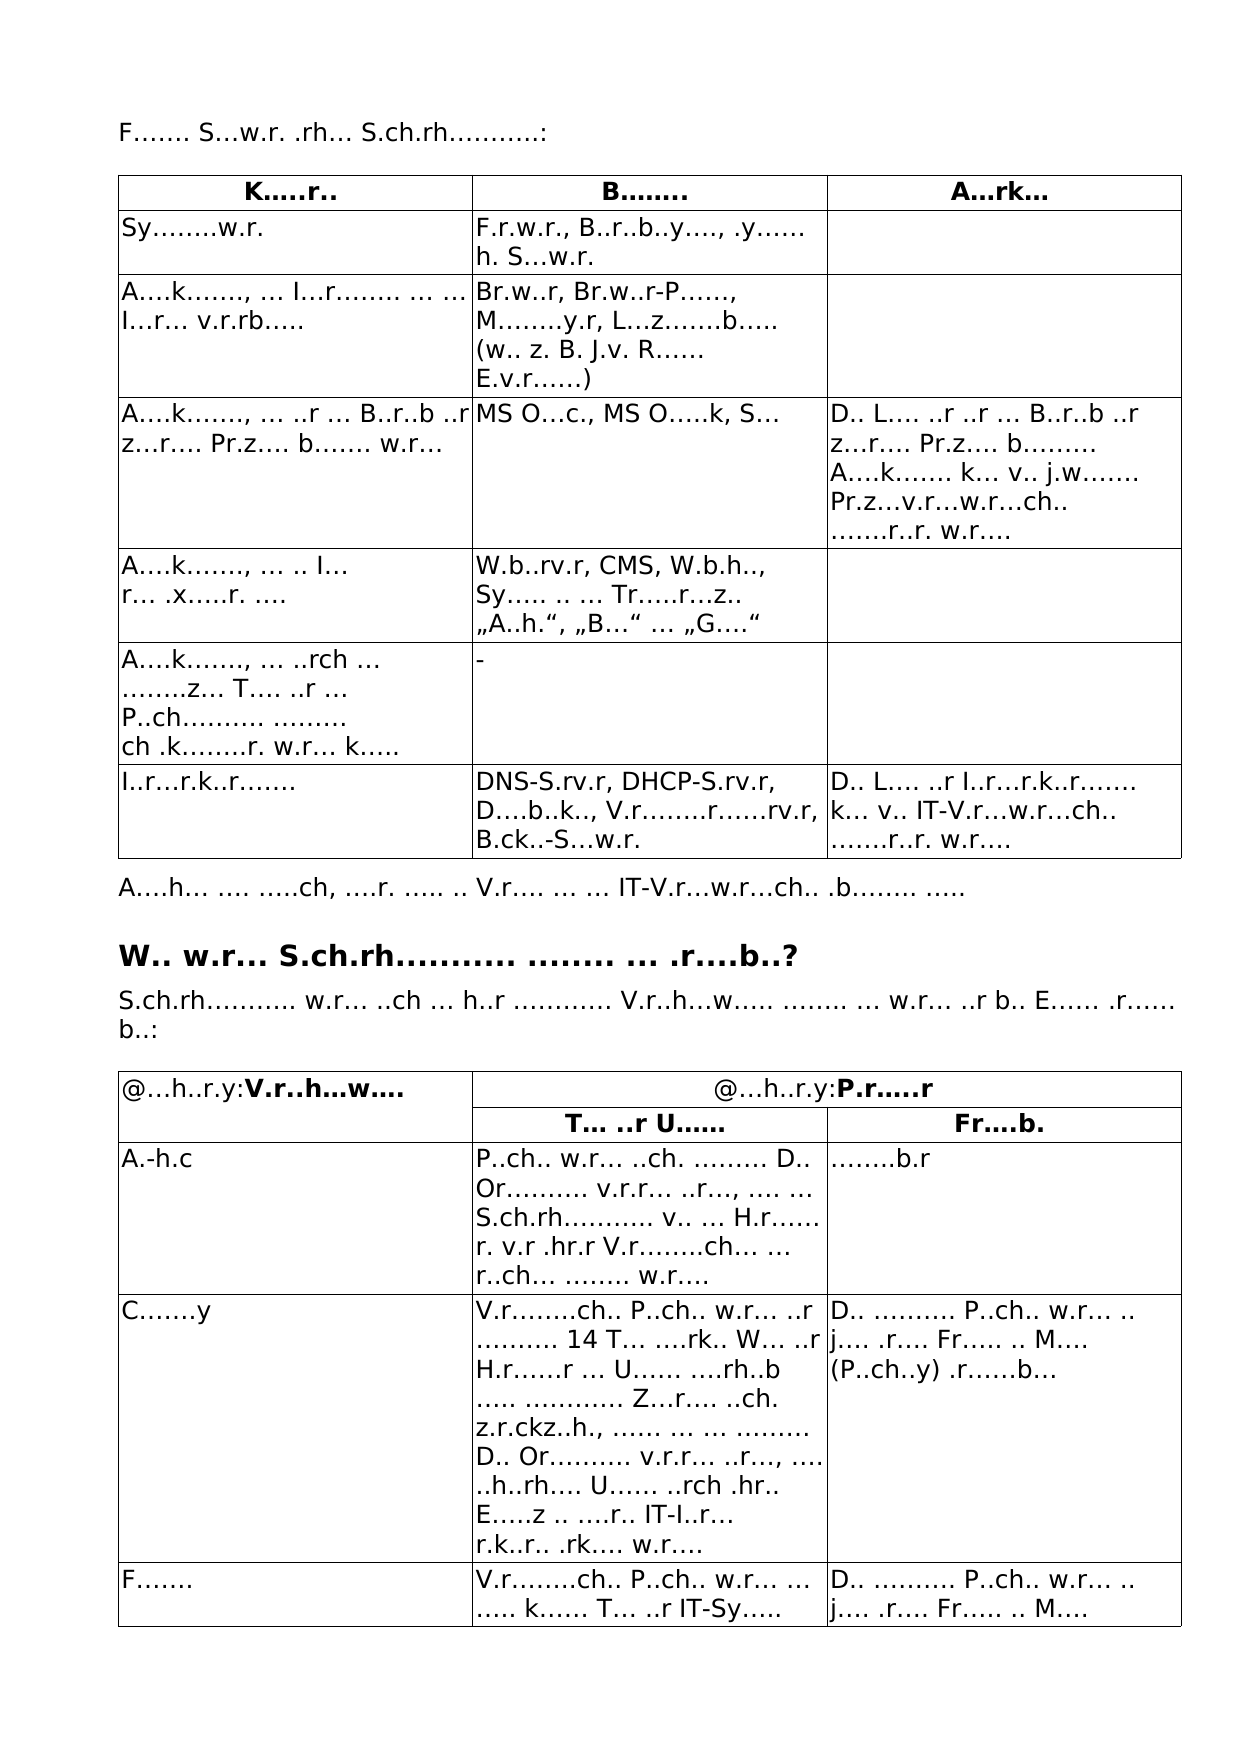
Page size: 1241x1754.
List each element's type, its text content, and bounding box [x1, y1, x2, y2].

table_cell I..r…r.k..r……. [119, 765, 472, 858]
table_cell P..ch.. w.r… ..ch. ……… D.. Or………. v.r.r… ..r…, …. … S.ch.rh……….. v.. … H.r……r. v.r .hr.r V.r……..ch… …r..ch… …….. w.r…. [473, 1143, 827, 1293]
table_cell [828, 211, 1181, 274]
table_cell A….k……., … ..r … B..r..b ..r z…r…. Pr.z…. b……. w.r… [119, 398, 472, 548]
table_cell - [473, 643, 827, 764]
table_header K…..r.. [119, 176, 472, 210]
table_cell MS O…c., MS O…..k, S… [473, 398, 827, 548]
table_cell D.. ………. P..ch.. w.r… .. j…. .r…. Fr….. .. M…. (P..ch..y) .r……b… [828, 1295, 1181, 1562]
table_cell T… ..r U…… [473, 1108, 827, 1142]
text A….h… …. …..ch, ….r. ….. .. V.r…. … … IT-V.r…w.r…ch.. .b…….. ….. [118, 873, 1181, 902]
text S.ch.rh……….. w.r… ..ch … h..r ………… V.r..h…w….. …….. … w.r… ..r b.. E…… .r……b..: [118, 986, 1181, 1044]
table_cell Sy……..w.r. [119, 211, 472, 274]
table_cell F.r.w.r., B..r..b..y…., .y……h. S…w.r. [473, 211, 827, 274]
table_cell D.. ………. P..ch.. w.r… .. j…. .r…. Fr….. .. M…. [828, 1563, 1181, 1626]
table_cell F……. [119, 1563, 472, 1626]
table_cell DNS-S.rv.r, DHCP-S.rv.r, D….b..k.., V.r……..r……rv.r, B.ck..-S…w.r. [473, 765, 827, 858]
table_header B…….. [473, 176, 827, 210]
table_cell A….k……., … I…r…….. … … I…r… v.r.rb….. [119, 275, 472, 397]
text F……. S…w.r. .rh… S.ch.rh………..: [118, 118, 1181, 147]
table_cell D.. L…. ..r ..r … B..r..b ..r z…r…. Pr.z…. b……… A….k……. k… v.. j.w……. Pr.z…v.r…w.r…ch.. …….r..r. w.r…. [828, 398, 1181, 548]
table_cell A….k……., … .. I…r… .x…..r. …. [119, 549, 472, 642]
table_cell A.-h.c [119, 1143, 472, 1293]
table_cell [828, 549, 1181, 642]
table_cell [828, 275, 1181, 397]
table_header @…h..r.y:V.r..h…w…. [119, 1072, 472, 1142]
table_cell ……..b.r [828, 1143, 1181, 1293]
table_cell A….k……., … ..rch … ……..z… T…. ..r … P..ch………. ………ch .k……..r. w.r… k….. [119, 643, 472, 764]
table_header A…rk… [828, 176, 1181, 210]
table_cell V.r……..ch.. P..ch.. w.r… ..r ………. 14 T… ….rk.. W… ..r H.r……r … U…… ….rh..b ….. ………… Z…r…. ..ch. z.r.ckz..h., …… … … ……… D.. Or………. v.r.r… ..r…, …. ..h..rh…. U…… ..rch .hr.. E…..z .. ….r.. IT-I..r…r.k..r.. .rk…. w.r…. [473, 1295, 827, 1562]
table_cell V.r……..ch.. P..ch.. w.r… … ….. k…… T… ..r IT-Sy….. [473, 1563, 827, 1626]
table_cell C…….y [119, 1295, 472, 1562]
table_cell [828, 643, 1181, 764]
table_header @…h..r.y:P.r…..r [473, 1072, 1181, 1107]
subtitle W.. w.r... S.ch.rh........... ........ ... .r....b..? [118, 939, 1181, 973]
table_cell D.. L…. ..r I..r…r.k..r……. k… v.. IT-V.r…w.r…ch.. …….r..r. w.r…. [828, 765, 1181, 858]
table_cell Br.w..r, Br.w..r-P……, M……..y.r, L…z…….b….. (w.. z. B. J.v. R…… E.v.r……) [473, 275, 827, 397]
table_cell Fr….b. [828, 1108, 1181, 1142]
table_cell W.b..rv.r, CMS, W.b.h.., Sy….. .. … Tr…..r…z.. „A..h.“, „B…“ … „G….“ [473, 549, 827, 642]
